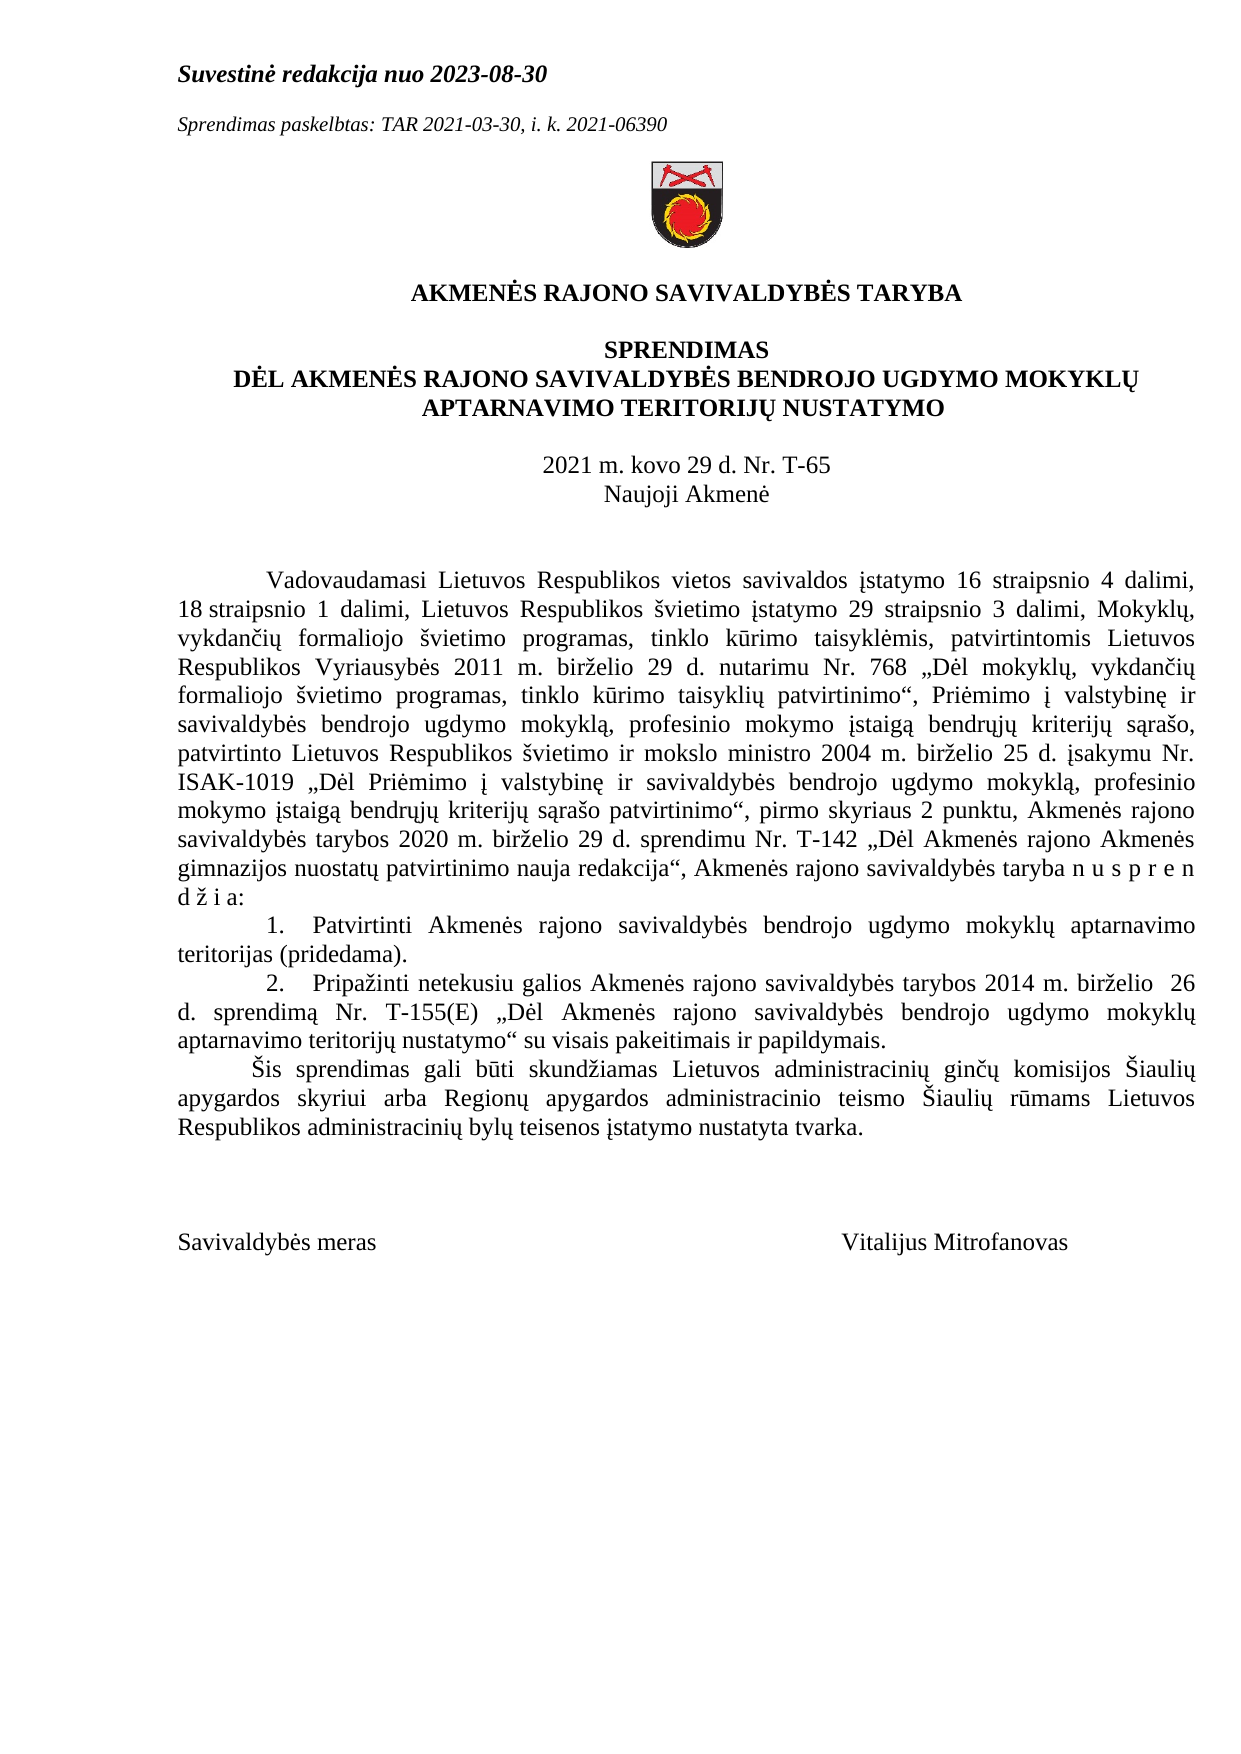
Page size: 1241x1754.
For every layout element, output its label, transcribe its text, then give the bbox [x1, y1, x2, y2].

text SPRENDIMAS [177, 335, 1196, 364]
text Sprendimas paskelbtas: TAR 2021-03-30, i. k. 2021-06390 [177, 112, 1196, 136]
text DĖL AKMENĖS RAJONO SAVIVALDYBĖS BENDROJO UGDYMO MOKYKLŲ APTARNAVIMO TERITORIJŲ NUSTATYMO [177, 364, 1196, 422]
text Naujoji Akmenė [177, 479, 1196, 508]
text Šis sprendimas gali būti skundžiamas Lietuvos administracinių ginčų komisijos Šiaulių apygardos skyriui arba Regionų apygardos administracinio teismo Šiaulių rūmams Lietuvos Respublikos administracinių bylų teisenos įstatymo nustatyta tvarka. [177, 1054, 1196, 1140]
text 2021 m. kovo 29 d. Nr. T-65 [177, 450, 1196, 479]
text 1. Patvirtinti Akmenės rajono savivaldybės bendrojo ugdymo mokyklų aptarnavimo teritorijas (pridedama). [177, 910, 1196, 968]
text Suvestinė redakcija nuo 2023-08-30 [177, 59, 1196, 88]
text 2. Pripažinti netekusiu galios Akmenės rajono savivaldybės tarybos 2014 m. birželio 26 d. sprendimą Nr. T-155(E) „Dėl Akmenės rajono savivaldybės bendrojo ugdymo mokyklų aptarnavimo teritorijų nustatymo“ su visais pakeitimais ir papildymais. [177, 968, 1196, 1054]
text Vadovaudamasi Lietuvos Respublikos vietos savivaldos įstatymo 16 straipsnio 4 dalimi, 18 straipsnio 1 dalimi, Lietuvos Respublikos švietimo įstatymo 29 straipsnio 3 dalimi, Mokyklų, vykdančių formaliojo švietimo programas, tinklo kūrimo taisyklėmis, patvirtintomis Lietuvos Respublikos Vyriausybės 2011 m. birželio 29 d. nutarimu Nr. 768 „Dėl mokyklų, vykdančių formaliojo švietimo programas, tinklo kūrimo taisyklių patvirtinimo“, Priėmimo į valstybinę ir savivaldybės bendrojo ugdymo mokyklą, profesinio mokymo įstaigą bendrųjų kriterijų sąrašo, patvirtinto Lietuvos Respublikos švietimo ir mokslo ministro 2004 m. birželio 25 d. įsakymu Nr. ISAK-1019 „Dėl Priėmimo į valstybinę ir savivaldybės bendrojo ugdymo mokyklą, profesinio mokymo įstaigą bendrųjų kriterijų sąrašo patvirtinimo“, pirmo skyriaus 2 punktu, Akmenės rajono savivaldybės tarybos 2020 m. birželio 29 d. sprendimu Nr. T-142 „Dėl Akmenės rajono Akmenės gimnazijos nuostatų patvirtinimo nauja redakcija“, Akmenės rajono savivaldybės taryba n u s p r e n d ž i a: [177, 565, 1196, 910]
text Savivaldybės meras Vitalijus Mitrofanovas [177, 1227, 1196, 1255]
text AKMENĖS RAJONO SAVIVALDYBĖS TARYBA [177, 278, 1196, 307]
